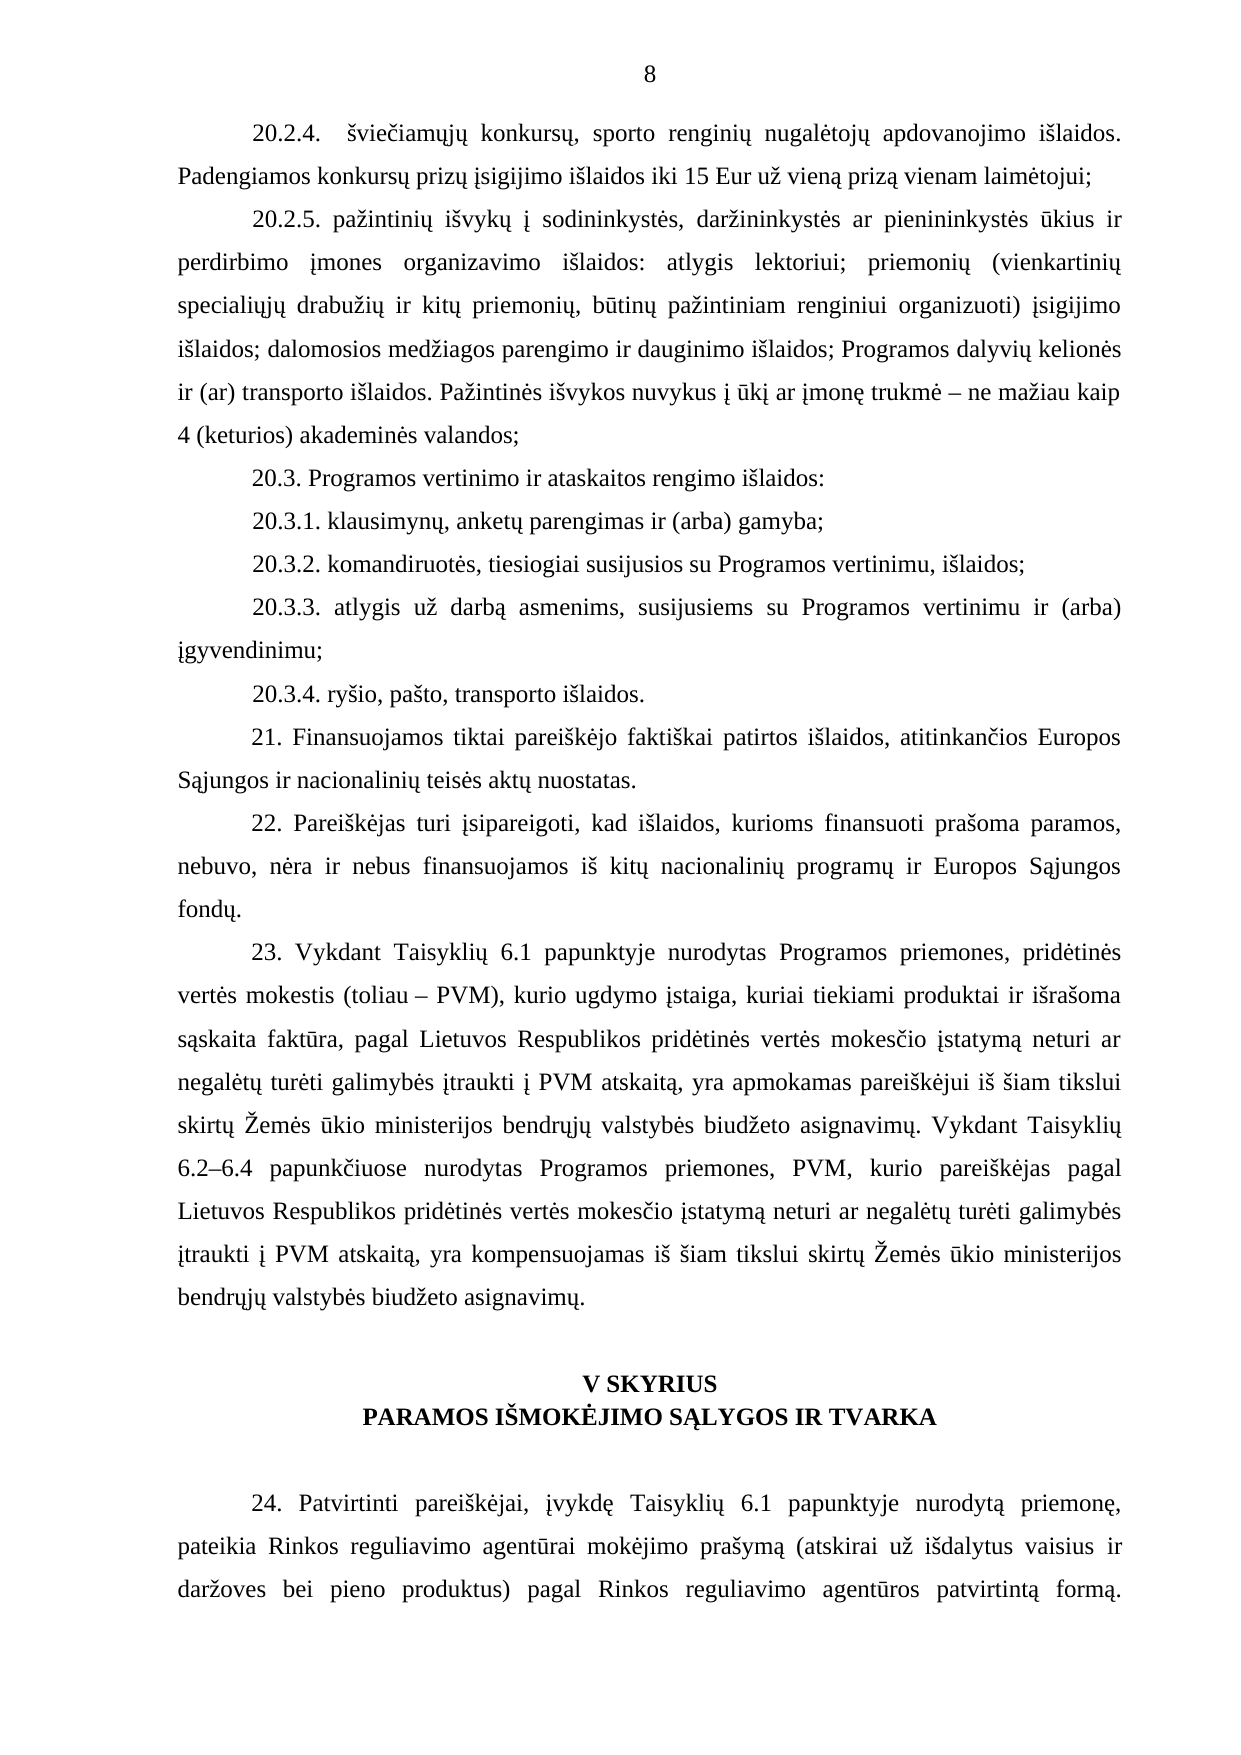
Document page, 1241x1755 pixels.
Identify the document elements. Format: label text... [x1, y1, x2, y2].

text 20.2.5. pažintinių išvykų į sodininkystės, daržininkystės ar pienininkystės ūkius ir perdirbimo įmones organizavimo išlaidos: atlygis lektoriui; priemonių (vienkartinių specialiųjų drabužių ir kitų priemonių, būtinų pažintiniam renginiui organizuoti) įsigijimo išlaidos; dalomosios medžiagos parengimo ir dauginimo išlaidos; Programos dalyvių kelionės ir (ar) transporto išlaidos. Pažintinės išvykos nuvykus į ūkį ar įmonę trukmė – ne mažiau kaip 4 (keturios) akademinės valandos; [177, 204, 1122, 449]
text 20.3.3. atlygis už darbą asmenims, susijusiems su Programos vertinimu ir (arba) įgyvendinimu; [177, 592, 1122, 664]
text 20.3.4. ryšio, pašto, transporto išlaidos. [252, 679, 1122, 707]
text 21. Finansuojamos tiktai pareiškėjo faktiškai patirtos išlaidos, atitinkančios Europos Sąjungos ir nacionalinių teisės aktų nuostatas. [177, 722, 1122, 794]
text 20.3. Programos vertinimo ir ataskaitos rengimo išlaidos: [252, 463, 1122, 492]
text V SKYRIUS [177, 1369, 1122, 1397]
text 20.3.2. komandiruotės, tiesiogiai susijusios su Programos vertinimu, išlaidos; [252, 549, 1122, 578]
text 23. Vykdant Taisyklių 6.1 papunktyje nurodytas Programos priemones, pridėtinės vertės mokestis (toliau – PVM), kurio ugdymo įstaiga, kuriai tiekiami produktai ir išrašoma sąskaita faktūra, pagal Lietuvos Respublikos pridėtinės vertės mokesčio įstatymą neturi ar negalėtų turėti galimybės įtraukti į PVM atskaitą, yra apmokamas pareiškėjui iš šiam tikslui skirtų Žemės ūkio ministerijos bendrųjų valstybės biudžeto asignavimų. Vykdant Taisyklių 6.2–6.4 papunkčiuose nurodytas Programos priemones, PVM, kurio pareiškėjas pagal Lietuvos Respublikos pridėtinės vertės mokesčio įstatymą neturi ar negalėtų turėti galimybės įtraukti į PVM atskaitą, yra kompensuojamas iš šiam tikslui skirtų Žemės ūkio ministerijos bendrųjų valstybės biudžeto asignavimų. [177, 937, 1122, 1311]
text 20.3.1. klausimynų, anketų parengimas ir (arba) gamyba; [252, 506, 1122, 535]
text PARAMOS IŠMOKĖJIMO SĄLYGOS IR TVARKA [177, 1402, 1122, 1431]
text 24. Patvirtinti pareiškėjai, įvykdę Taisyklių 6.1 papunktyje nurodytą priemonę, pateikia Rinkos reguliavimo agentūrai mokėjimo prašymą (atskirai už išdalytus vaisius ir daržoves bei pieno produktus) pagal Rinkos reguliavimo agentūros patvirtintą formą. [177, 1488, 1122, 1603]
text 20.2.4. šviečiamųjų konkursų, sporto renginių nugalėtojų apdovanojimo išlaidos. Padengiamos konkursų prizų įsigijimo išlaidos iki 15 Eur už vieną prizą vienam laimėtojui; [177, 118, 1122, 190]
text 22. Pareiškėjas turi įsipareigoti, kad išlaidos, kurioms finansuoti prašoma paramos, nebuvo, nėra ir nebus finansuojamos iš kitų nacionalinių programų ir Europos Sąjungos fondų. [177, 808, 1122, 923]
